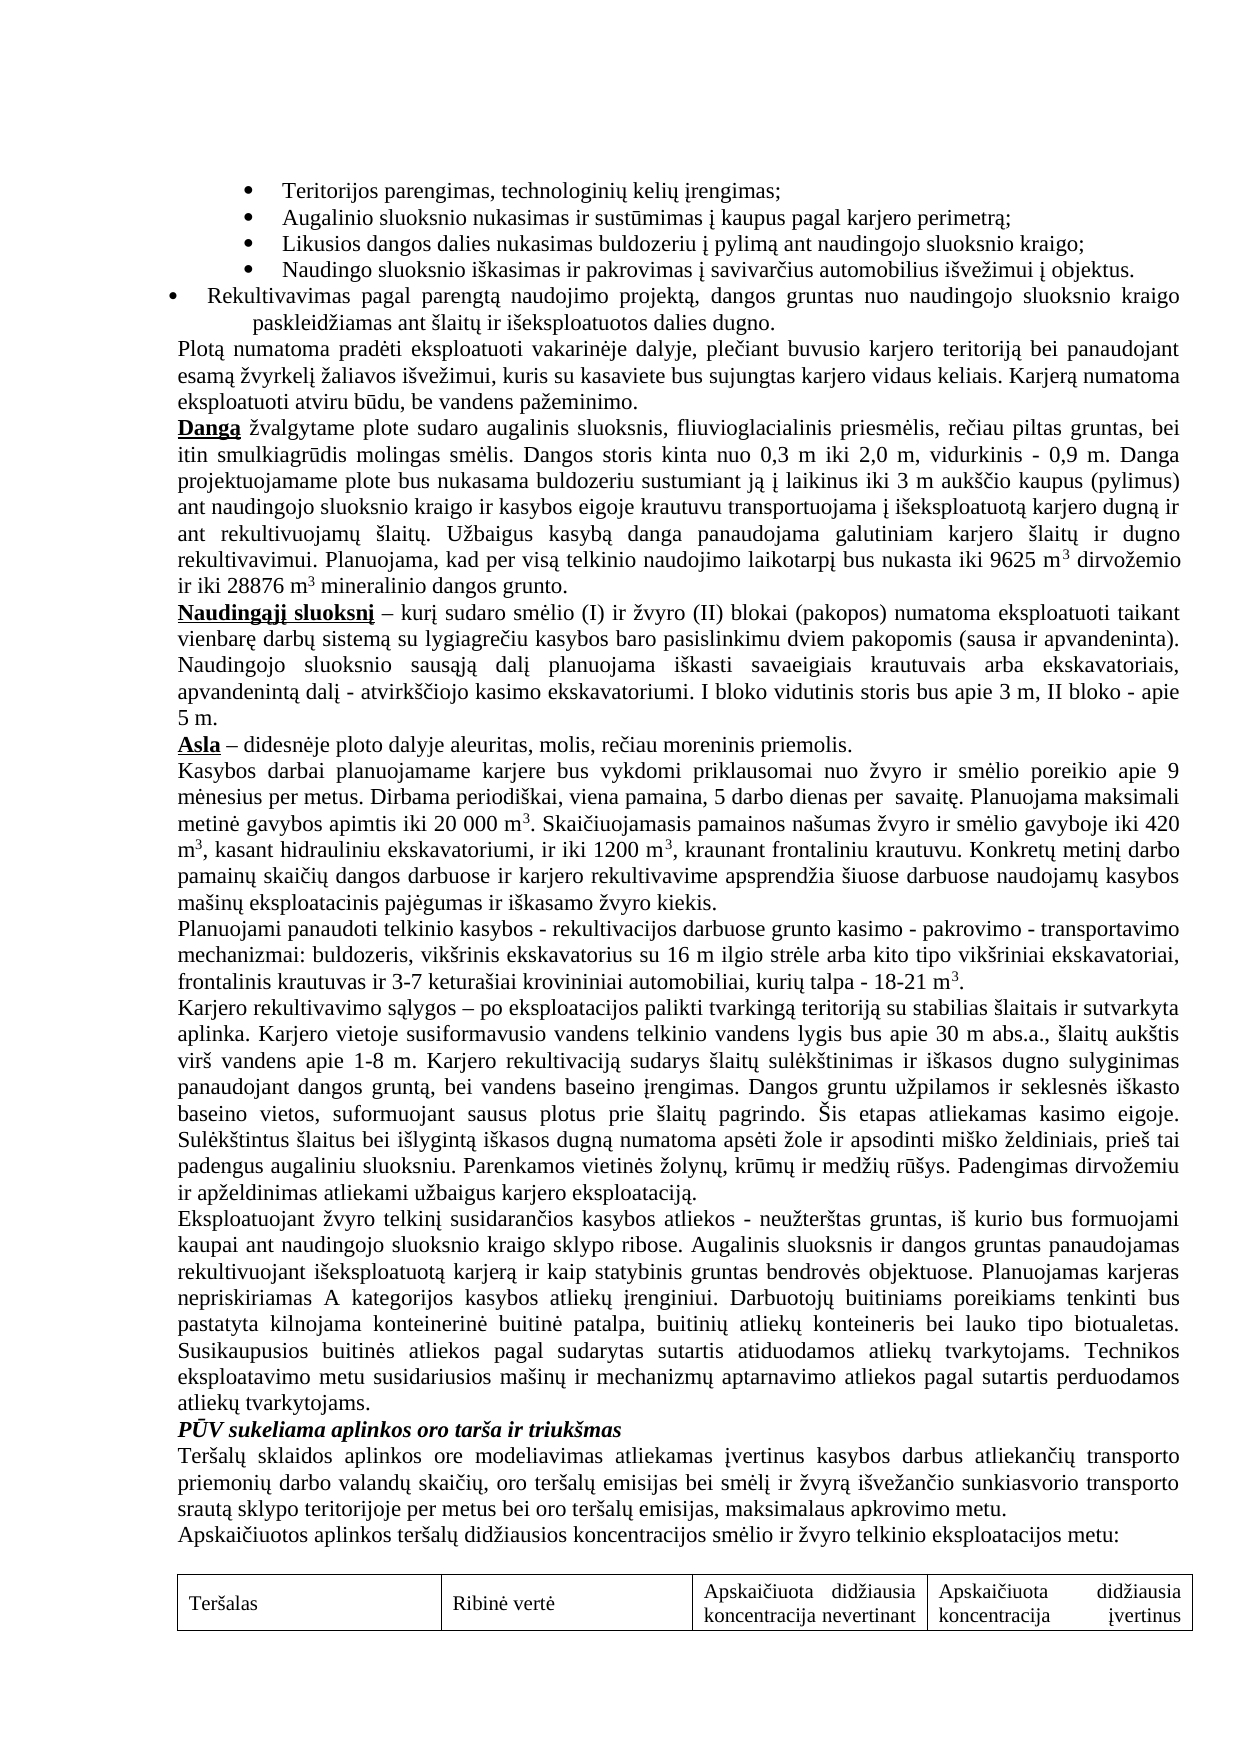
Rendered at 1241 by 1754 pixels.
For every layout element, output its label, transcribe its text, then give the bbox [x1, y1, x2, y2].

list Teritorijos parengimas, technologinių kelių įrengimas; [244, 177, 1181, 203]
text PŪV sukeliama aplinkos oro tarša ir triukšmas [177, 1416, 1181, 1442]
text Karjero rekultivavimo sąlygos – po eksploatacijos palikti tvarkingą teritoriją su stabilias šlaitais ir sutvarkyta aplinka. Karjero vietoje susiformavusio vandens telkinio vandens lygis bus apie 30 m abs.a., šlaitų aukštis virš vandens apie 1-8 m. Karjero rekultivaciją sudarys šlaitų sulėkštinimas ir iškasos dugno sulyginimas panaudojant dangos gruntą, bei vandens baseino įrengimas. Dangos gruntu užpilamos ir seklesnės iškasto baseino vietos, suformuojant sausus plotus prie šlaitų pagrindo. Šis etapas atliekamas kasimo eigoje. Sulėkštintus šlaitus bei išlygintą iškasos dugną numatoma apsėti žole ir apsodinti miško želdiniais, prieš tai padengus augaliniu sluoksniu. Parenkamos vietinės žolynų, krūmų ir medžių rūšys. Padengimas dirvožemiu ir apželdinimas atliekami užbaigus karjero eksploataciją. [177, 994, 1181, 1205]
list Naudingo sluoksnio iškasimas ir pakrovimas į savivarčius automobilius išvežimui į objektus. [244, 256, 1181, 283]
text Planuojami panaudoti telkinio kasybos - rekultivacijos darbuose grunto kasimo - pakrovimo - transportavimo mechanizmai: buldozeris, vikšrinis ekskavatorius su 16 m ilgio strėle arba kito tipo vikšriniai ekskavatoriai, frontalinis krautuvas ir 3-7 keturašiai krovininiai automobiliai, kurių talpa - 18-21 m3. [177, 915, 1181, 994]
list Dangą žvalgytame plote sudaro augalinis sluoksnis, fliuvioglacialinis priesmėlis, rečiau piltas gruntas, bei itin smulkiagrūdis molingas smėlis. Dangos storis kinta nuo 0,3 m iki 2,0 m, vidurkinis - 0,9 m. Danga projektuojamame plote bus nukasama buldozeriu sustumiant ją į laikinus iki 3 m aukščio kaupus (pylimus) ant naudingojo sluoksnio kraigo ir kasybos eigoje krautuvu transportuojama į išeksploatuotą karjero dugną ir ant rekultivuojamų šlaitų. Užbaigus kasybą danga panaudojama galutiniam karjero šlaitų ir dugno rekultivavimui. Planuojama, kad per visą telkinio naudojimo laikotarpį bus nukasta iki 9625 m3 dirvožemio ir iki 28876 m3 mineralinio dangos grunto. [177, 414, 1181, 599]
table_header Apskaičiuota didžiausia koncentracija nevertinant [693, 1575, 927, 1630]
table_header Ribinė vertė [442, 1575, 692, 1630]
text Naudingąjį sluoksnį – kurį sudaro smėlio (I) ir žvyro (II) blokai (pakopos) numatoma eksploatuoti taikant vienbarę darbų sistemą su lygiagrečiu kasybos baro pasislinkimu dviem pakopomis (sausa ir apvandeninta). Naudingojo sluoksnio sausąją dalį planuojama iškasti savaeigiais krautuvais arba ekskavatoriais, apvandenintą dalį - atvirkščiojo kasimo ekskavatoriumi. I bloko vidutinis storis bus apie 3 m, II bloko - apie 5 m. [177, 599, 1181, 731]
text Asla – didesnėje ploto dalyje aleuritas, molis, rečiau moreninis priemolis. [177, 731, 1181, 757]
text Plotą numatoma pradėti eksploatuoti vakarinėje dalyje, plečiant buvusio karjero teritoriją bei panaudojant esamą žvyrkelį žaliavos išvežimui, kuris su kasaviete bus sujungtas karjero vidaus keliais. Karjerą numatoma eksploatuoti atviru būdu, be vandens pažeminimo. [177, 335, 1181, 414]
text Kasybos darbai planuojamame karjere bus vykdomi priklausomai nuo žvyro ir smėlio poreikio apie 9 mėnesius per metus. Dirbama periodiškai, viena pamaina, 5 darbo dienas per savaitę. Planuojama maksimali metinė gavybos apimtis iki 20 000 m3. Skaičiuojamasis pamainos našumas žvyro ir smėlio gavyboje iki 420 m3, kasant hidrauliniu ekskavatoriumi, ir iki 1200 m3, kraunant frontaliniu krautuvu. Konkretų metinį darbo pamainų skaičių dangos darbuose ir karjero rekultivavime apsprendžia šiuose darbuose naudojamų kasybos mašinų eksploatacinis pajėgumas ir iškasamo žvyro kiekis. [177, 757, 1181, 915]
table_header Apskaičiuota didžiausia koncentracija įvertinus [928, 1575, 1192, 1630]
list Augalinio sluoksnio nukasimas ir sustūmimas į kaupus pagal karjero perimetrą; [244, 203, 1181, 230]
list Likusios dangos dalies nukasimas buldozeriu į pylimą ant naudingojo sluoksnio kraigo; [244, 230, 1181, 256]
text Teršalų sklaidos aplinkos ore modeliavimas atliekamas įvertinus kasybos darbus atliekančių transporto priemonių darbo valandų skaičių, oro teršalų emisijas bei smėlį ir žvyrą išvežančio sunkiasvorio transporto srautą sklypo teritorijoje per metus bei oro teršalų emisijas, maksimalaus apkrovimo metu. [177, 1442, 1181, 1521]
table_header Teršalas [178, 1575, 441, 1630]
text Apskaičiuotos aplinkos teršalų didžiausios koncentracijos smėlio ir žvyro telkinio eksploatacijos metu: [177, 1521, 1181, 1548]
text Eksploatuojant žvyro telkinį susidarančios kasybos atliekos - neužterštas gruntas, iš kurio bus formuojami kaupai ant naudingojo sluoksnio kraigo sklypo ribose. Augalinis sluoksnis ir dangos gruntas panaudojamas rekultivuojant išeksploatuotą karjerą ir kaip statybinis gruntas bendrovės objektuose. Planuojamas karjeras nepriskiriamas A kategorijos kasybos atliekų įrenginiui. Darbuotojų buitiniams poreikiams tenkinti bus pastatyta kilnojama konteinerinė buitinė patalpa, buitinių atliekų konteineris bei lauko tipo biotualetas. Susikaupusios buitinės atliekos pagal sudarytas sutartis atiduodamos atliekų tvarkytojams. Technikos eksploatavimo metu susidariusios mašinų ir mechanizmų aptarnavimo atliekos pagal sutartis perduodamos atliekų tvarkytojams. [177, 1205, 1181, 1416]
list Rekultivavimas pagal parengtą naudojimo projektą, dangos gruntas nuo naudingojo sluoksnio kraigo paskleidžiamas ant šlaitų ir išeksploatuotos dalies dugno. [169, 283, 1181, 335]
